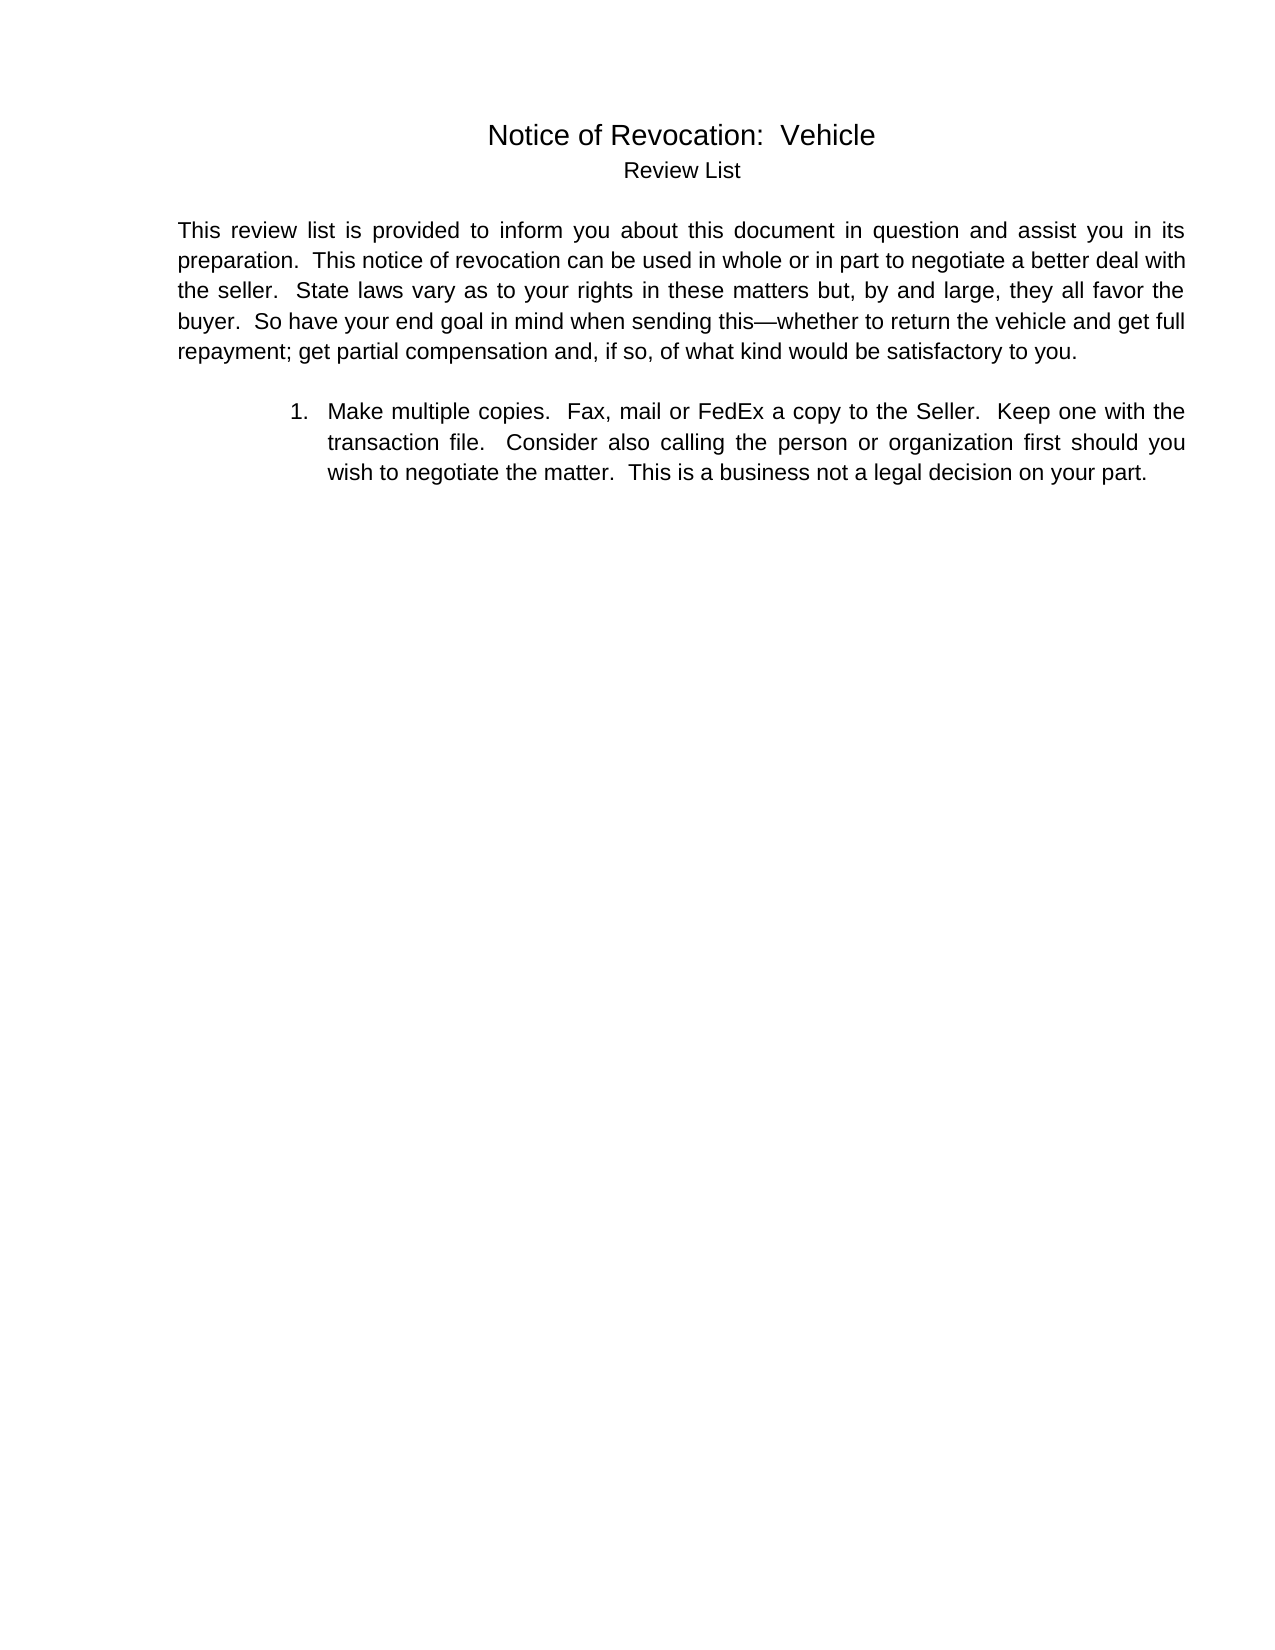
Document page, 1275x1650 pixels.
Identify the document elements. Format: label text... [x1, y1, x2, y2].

text Review List [177, 157, 1186, 183]
list Make multiple copies. Fax, mail or FedEx a copy to the Seller. Keep one with the transaction file. Consider also calling the person or organization first should you wish to negotiate the matter. This is a business not a legal decision on your part. [290, 398, 1186, 485]
text This review list is provided to inform you about this document in question and assist you in its preparation. This notice of revocation can be used in whole or in part to negotiate a better deal with the seller. State laws vary as to your rights in these matters but, by and large, they all favor the buyer. So have your end goal in mind when sending this—whether to return the vehicle and get full repayment; get partial compensation and, if so, of what kind would be satisfactory to you. [177, 217, 1186, 364]
text Notice of Revocation: Vehicle [177, 118, 1186, 152]
